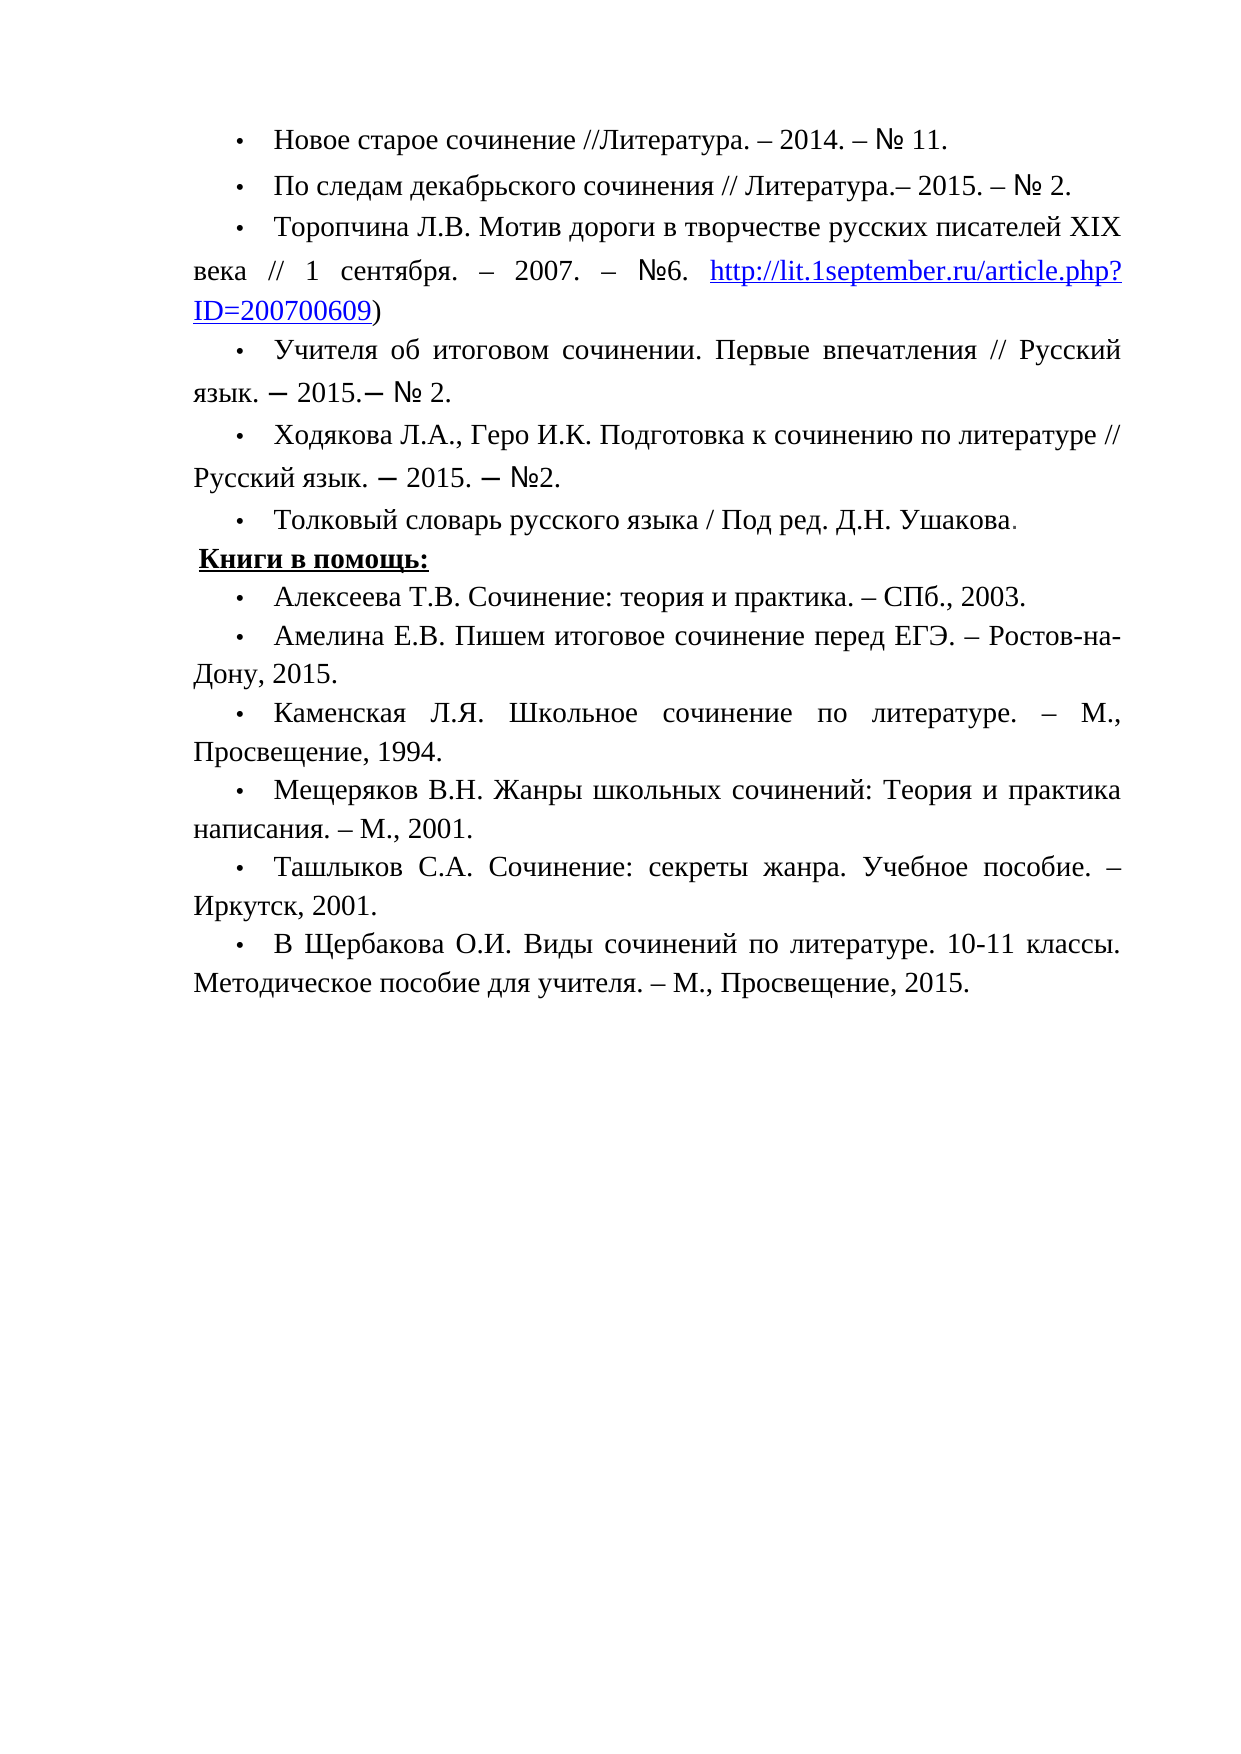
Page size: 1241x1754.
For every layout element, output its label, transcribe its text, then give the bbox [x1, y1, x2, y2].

list Ходякова Л.А., Геро И.К. Подготовка к сочинению по литературе // Русский язык. − 2015. − №2. [156, 417, 1122, 496]
list Торопчина Л.В. Мотив дороги в творчестве русских писателей XIX века // 1 сентября. – 2007. – №6. http://lit.1september.ru/article.php?ID=200700609) [156, 209, 1122, 327]
list Амелина Е.В. Пишем итоговое сочинение перед ЕГЭ. – Ростов-на-Дону, 2015. [156, 618, 1122, 690]
list Ташлыков С.А. Сочинение: секреты жанра. Учебное пособие. – Иркутск, 2001. [156, 849, 1122, 921]
list В Щербакова О.И. Виды сочинений по литературе. 10-11 классы. Методическое пособие для учителя. – М., Просвещение, 2015. [156, 926, 1122, 998]
list Мещеряков В.Н. Жанры школьных сочинений: Теория и практика написания. – М., 2001. [156, 772, 1122, 844]
list Каменская Л.Я. Школьное сочинение по литературе. – М., Просвещение, 1994. [156, 695, 1122, 767]
list По следам декабрьского сочинения // Литература.– 2015. – № 2. [156, 164, 1122, 203]
text Книги в помощь: [118, 541, 1122, 574]
list Алексеева Т.В. Сочинение: теория и практика. – СПб., 2003. [156, 579, 1122, 613]
list Новое старое сочинение //Литература. – 2014. – № 11. [156, 118, 1122, 158]
list Учителя об итоговом сочинении. Первые впечатления // Русский язык. − 2015.− № 2. [156, 332, 1122, 411]
list Толковый словарь русского языка / Под ред. Д.Н. Ушакова. [156, 502, 1122, 536]
